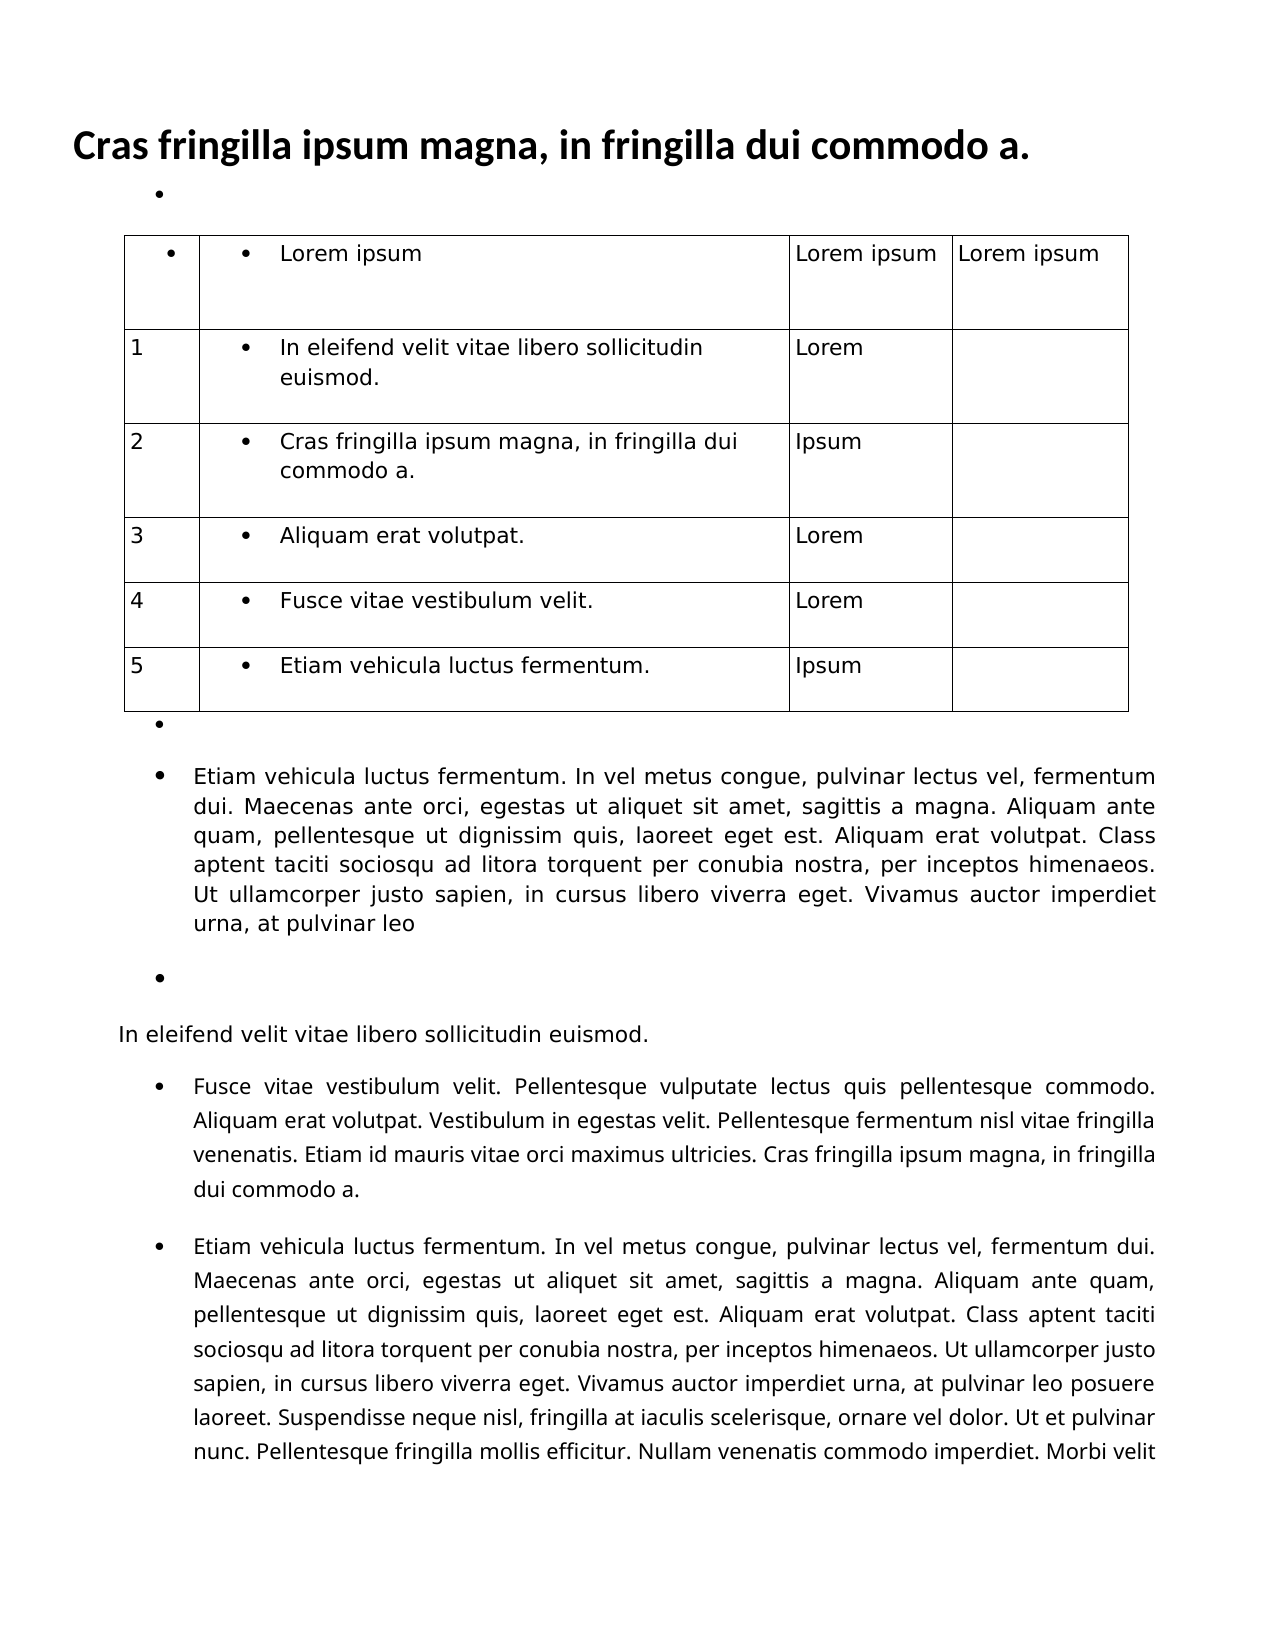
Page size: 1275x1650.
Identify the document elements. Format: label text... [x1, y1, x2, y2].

table_cell [953, 583, 1128, 647]
table_cell [953, 424, 1128, 517]
table_cell Ipsum [790, 648, 952, 711]
table_cell Cras fringilla ipsum magna, in fringilla dui commodo a. [200, 424, 789, 517]
table_cell 3 [125, 518, 199, 582]
table_cell In eleifend velit vitae libero sollicitudin euismod. [200, 330, 789, 423]
table_header Lorem ipsum [953, 236, 1128, 329]
list Etiam vehicula luctus fermentum. In vel metus congue, pulvinar lectus vel, fermentum dui. Maecenas ante orci, egestas ut aliquet sit amet, sagittis a magna. Aliquam ante quam, pellentesque ut dignissim quis, laoreet eget est. Aliquam erat volutpat. Class aptent taciti sociosqu ad litora torquent per conubia nostra, per inceptos himenaeos. Ut ullamcorper justo sapien, in cursus libero viverra eget. Vivamus auctor imperdiet urna, at pulvinar leo [156, 764, 1157, 936]
table_cell 2 [125, 424, 199, 517]
table_header [125, 236, 199, 329]
table_cell Aliquam erat volutpat. [200, 518, 789, 582]
table_cell [953, 648, 1128, 711]
table_header Lorem ipsum [790, 236, 952, 329]
table_header Lorem ipsum [200, 236, 789, 329]
table_cell Lorem [790, 330, 952, 423]
table_cell Ipsum [790, 424, 952, 517]
subtitle In eleifend velit vitae libero sollicitudin euismod. [118, 1022, 1157, 1048]
list Fusce vitae vestibulum velit. Pellentesque vulputate lectus quis pellentesque commodo. Aliquam erat volutpat. Vestibulum in egestas velit. Pellentesque fermentum nisl vitae fringilla venenatis. Etiam id mauris vitae orci maximus ultricies. Cras fringilla ipsum magna, in fringilla dui commodo a. [156, 1071, 1157, 1203]
table_cell Lorem [790, 583, 952, 647]
table_cell 5 [125, 648, 199, 711]
table_cell [953, 518, 1128, 582]
table_cell 1 [125, 330, 199, 423]
table_cell Lorem [790, 518, 952, 582]
table_cell 4 [125, 583, 199, 647]
table_cell [953, 330, 1128, 423]
table_cell Fusce vitae vestibulum velit. [200, 583, 789, 647]
table_cell Etiam vehicula luctus fermentum. [200, 648, 789, 711]
list Etiam vehicula luctus fermentum. In vel metus congue, pulvinar lectus vel, fermentum dui. Maecenas ante orci, egestas ut aliquet sit amet, sagittis a magna. Aliquam ante quam, pellentesque ut dignissim quis, laoreet eget est. Aliquam erat volutpat. Class aptent taciti sociosqu ad litora torquent per conubia nostra, per inceptos himenaeos. Ut ullamcorper justo sapien, in cursus libero viverra eget. Vivamus auctor imperdiet urna, at pulvinar leo posuere laoreet. Suspendisse neque nisl, fringilla at iaculis scelerisque, ornare vel dolor. Ut et pulvinar nunc. Pellentesque fringilla mollis efficitur. Nullam venenatis commodo imperdiet. Morbi velit [156, 1231, 1157, 1466]
subtitle Cras fringilla ipsum magna, in fringilla dui commodo a. [73, 118, 1157, 170]
